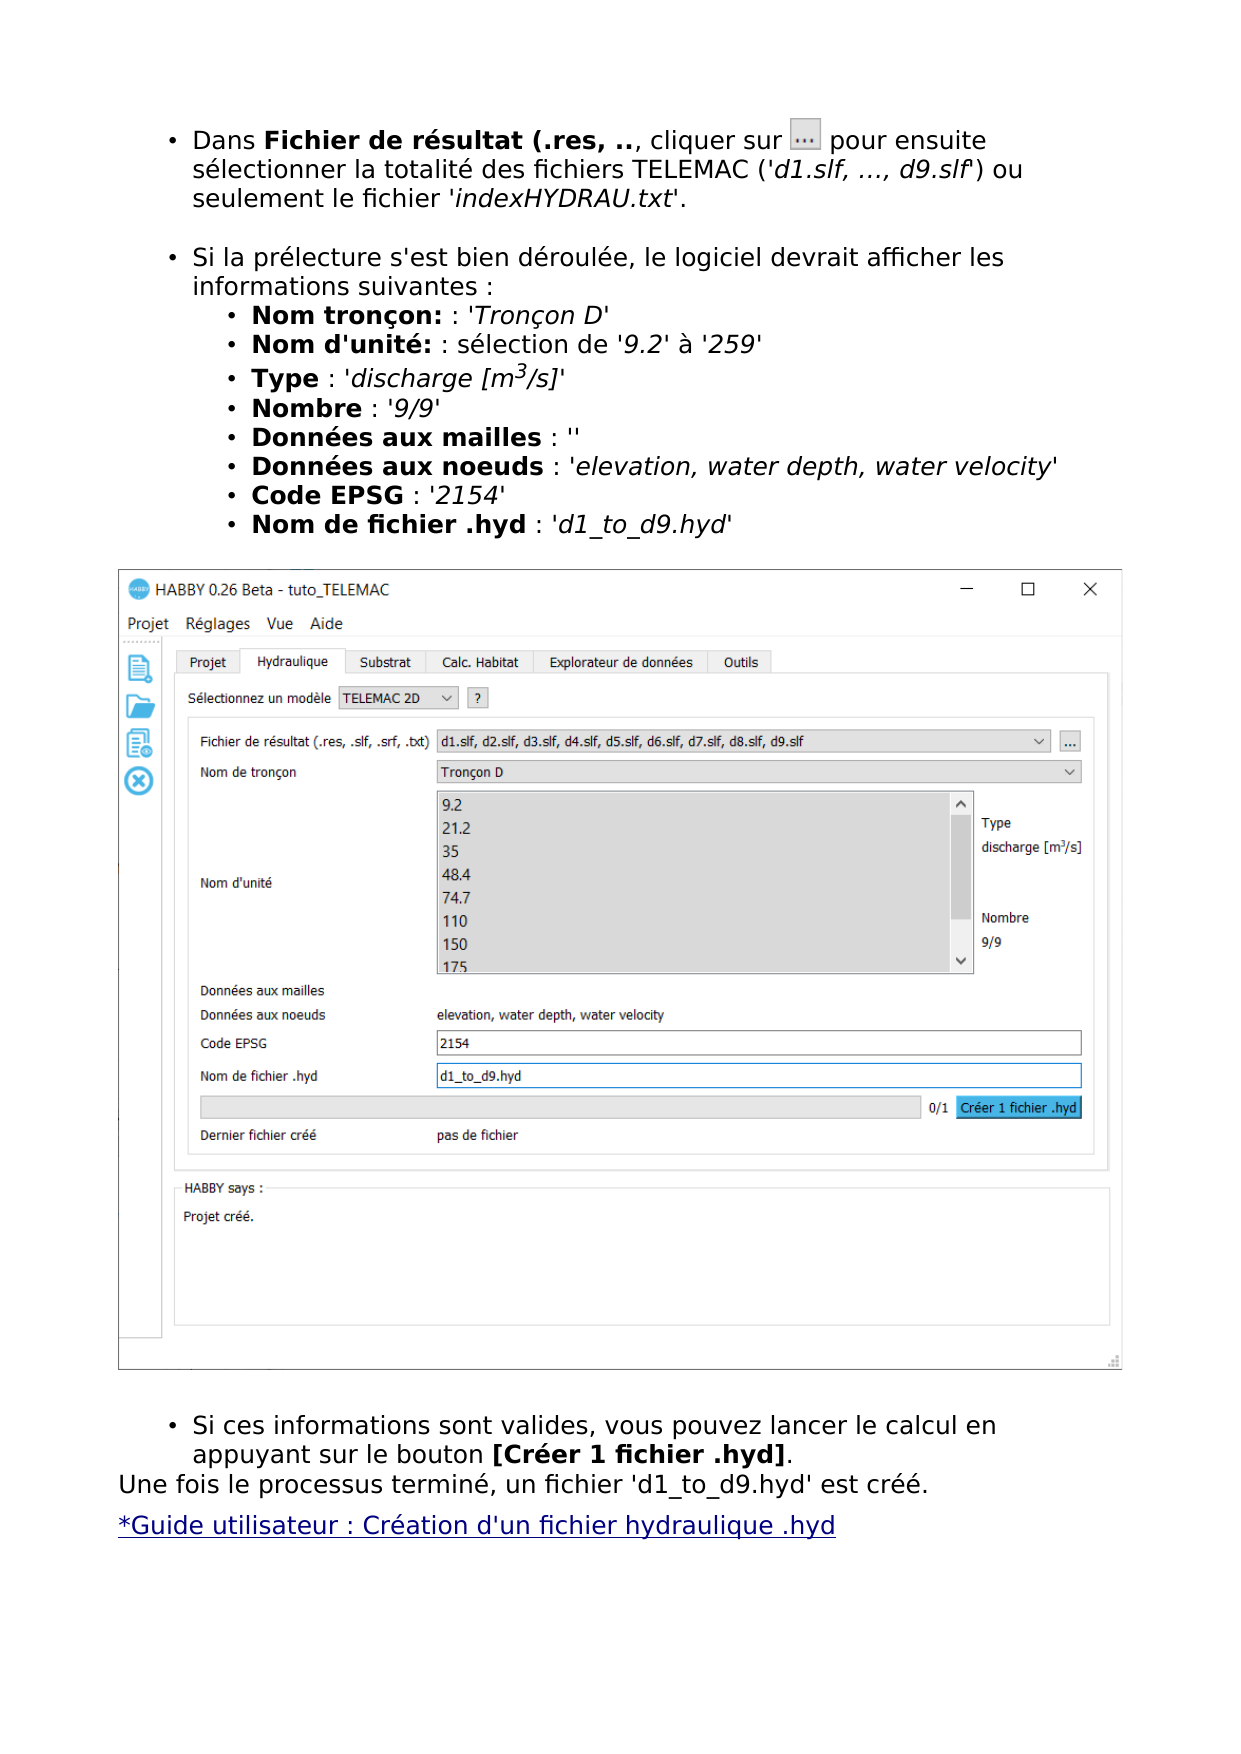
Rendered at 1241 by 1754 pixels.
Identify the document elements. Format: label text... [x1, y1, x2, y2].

list Dans Fichier de résultat (.res, .., cliquer sur pour ensuite sélectionner la totalité des fichiers TELEMAC ('d1.slf, …, d9.slf') ou seulement le fichier 'indexHYDRAU.txt'. [177, 118, 1122, 214]
list Si ces informations sont valides, vous pouvez lancer le calcul en appuyant sur le bouton [Créer 1 fichier .hyd]. [177, 1411, 1122, 1470]
picture [790, 118, 822, 150]
list Si la prélecture s'est bien déroulée, le logiciel devrait afficher les informations suivantes : [177, 243, 1122, 301]
list Code EPSG : '2154' [236, 481, 1122, 511]
list Nombre : '9/9' [236, 394, 1122, 423]
text *Guide utilisateur : Création d'un fichier hydraulique .hyd [118, 1511, 1122, 1541]
list Nom tronçon: : 'Tronçon D' [236, 301, 1122, 331]
list Données aux noeuds : 'elevation, water depth, water velocity' [236, 452, 1122, 481]
picture [118, 569, 1123, 1370]
text Une fois le processus terminé, un fichier 'd1_to_d9.hyd' est créé. [118, 1470, 1122, 1499]
list Nom d'unité: : sélection de '9.2' à '259' [236, 331, 1122, 360]
list Nom de fichier .hyd : 'd1_to_d9.hyd' [236, 511, 1122, 540]
list Type : 'discharge [m3/s]' [236, 360, 1122, 394]
list Données aux mailles : '' [236, 423, 1122, 452]
